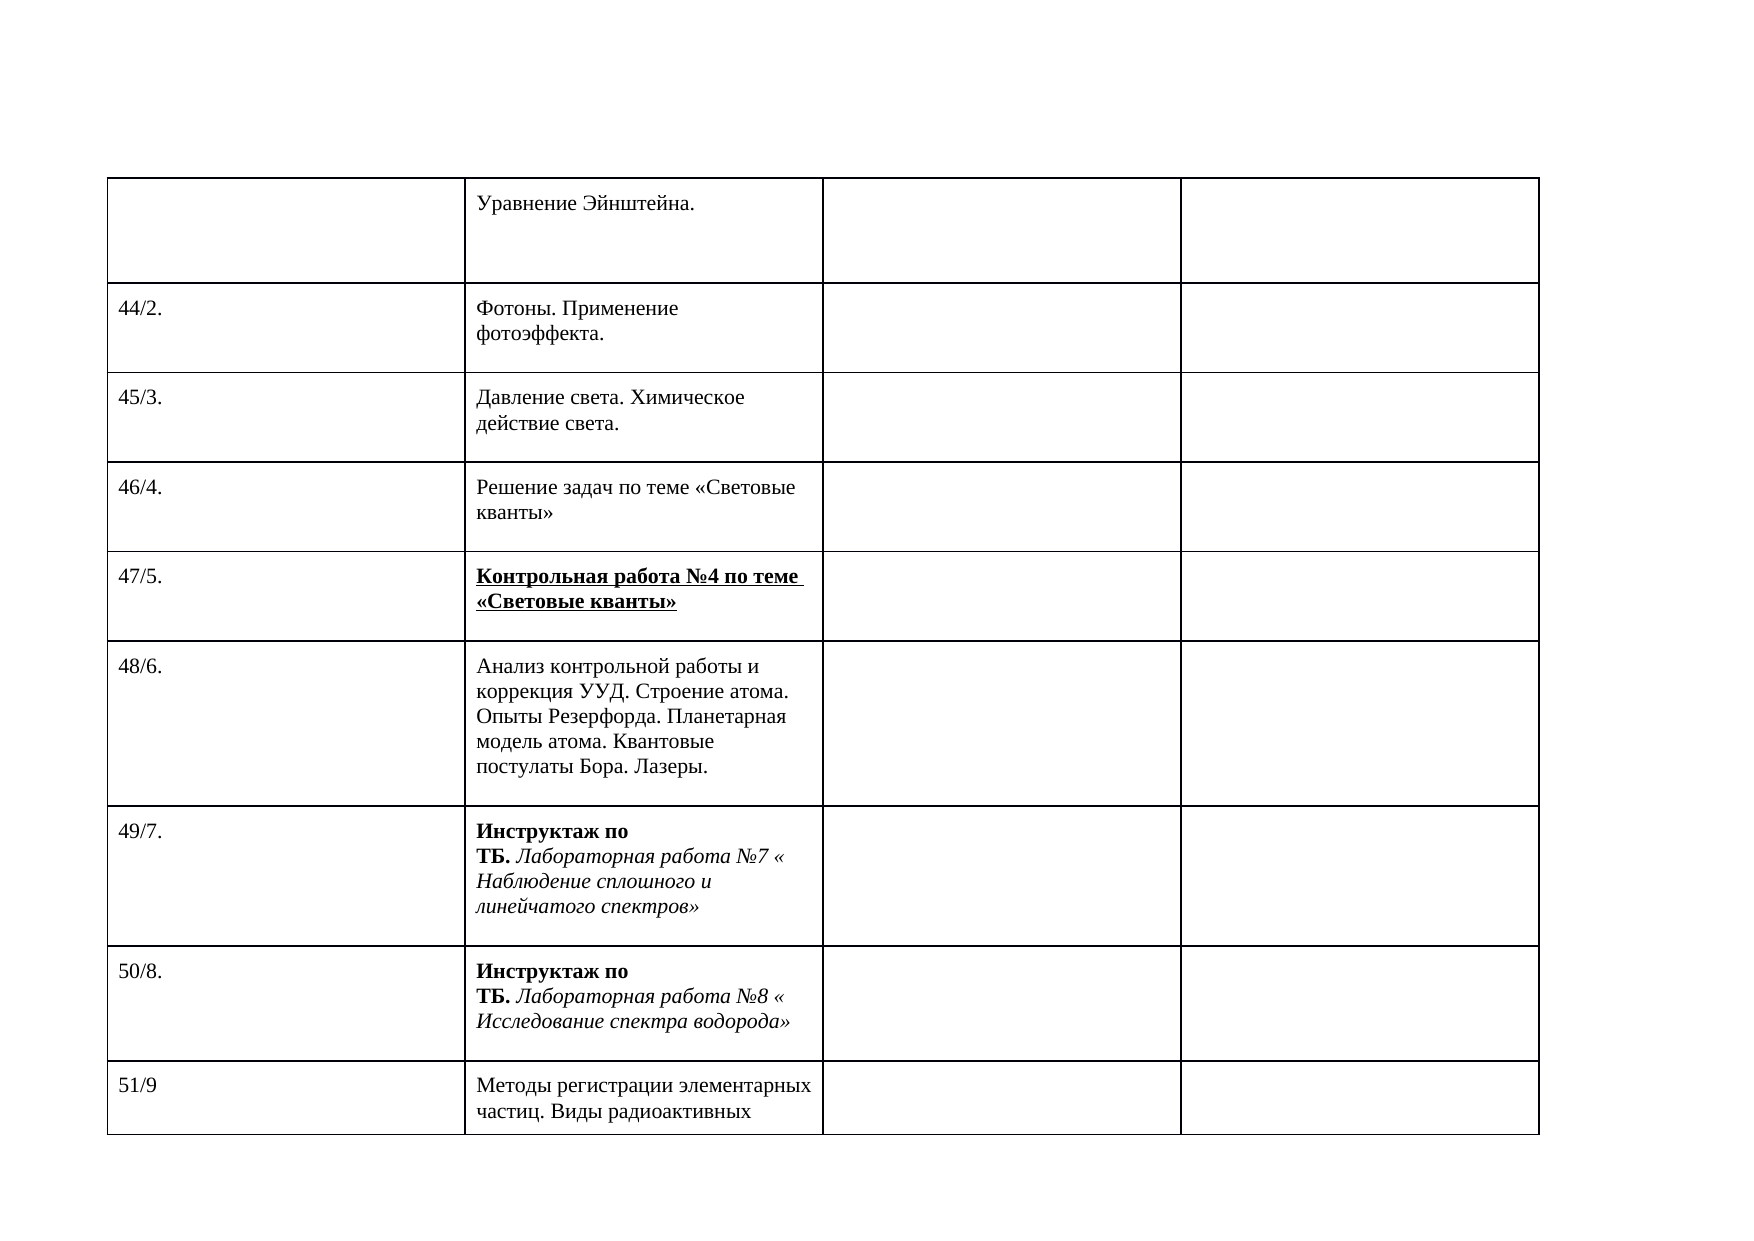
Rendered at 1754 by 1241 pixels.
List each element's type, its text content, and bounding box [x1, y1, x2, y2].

table_cell Методы регистрации элементарных частиц. Виды радиоактивных [466, 1062, 822, 1134]
table_cell Анализ контрольной работы и коррекция УУД. Строение атома. Опыты Резерфорда. Планетарная модель атома. Квантовые постулаты Бора. Лазеры. [466, 642, 822, 805]
table_cell [824, 807, 1180, 945]
table_cell [824, 1062, 1180, 1134]
table_cell [824, 642, 1180, 805]
table_cell [1182, 284, 1538, 372]
table_cell [1182, 373, 1538, 461]
table_cell [824, 947, 1180, 1060]
table_cell Уравнение Эйнштейна. [466, 179, 822, 282]
table_cell Фотоны. Применение фотоэффекта. [466, 284, 822, 372]
table_cell 51/9 [108, 1062, 464, 1134]
table_cell [1182, 807, 1538, 945]
table_cell 50/8. [108, 947, 464, 1060]
table_cell Контрольная работа №4 по теме «Световые кванты» [466, 552, 822, 640]
table_cell [1182, 642, 1538, 805]
table_cell 48/6. [108, 642, 464, 805]
table_cell 46/4. [108, 463, 464, 551]
table_cell [824, 463, 1180, 551]
table_cell [1182, 947, 1538, 1060]
table_cell [824, 179, 1180, 282]
table_cell Решение задач по теме «Световые кванты» [466, 463, 822, 551]
table_cell [824, 373, 1180, 461]
table_cell 45/3. [108, 373, 464, 461]
table_cell 44/2. [108, 284, 464, 372]
table_cell Инструктаж по ТБ. Лабораторная работа №7 « Наблюдение сплошного и линейчатого спектров» [466, 807, 822, 945]
table_cell 47/5. [108, 552, 464, 640]
table_cell Давление света. Химическое действие света. [466, 373, 822, 461]
table_cell 49/7. [108, 807, 464, 945]
table_cell [1182, 179, 1538, 282]
table_cell [824, 284, 1180, 372]
table_cell [824, 552, 1180, 640]
table_cell [1182, 463, 1538, 551]
table_cell [1182, 1062, 1538, 1134]
table_cell [108, 179, 464, 282]
table_cell [1182, 552, 1538, 640]
table_cell Инструктаж по ТБ. Лабораторная работа №8 « Исследование спектра водорода» [466, 947, 822, 1060]
